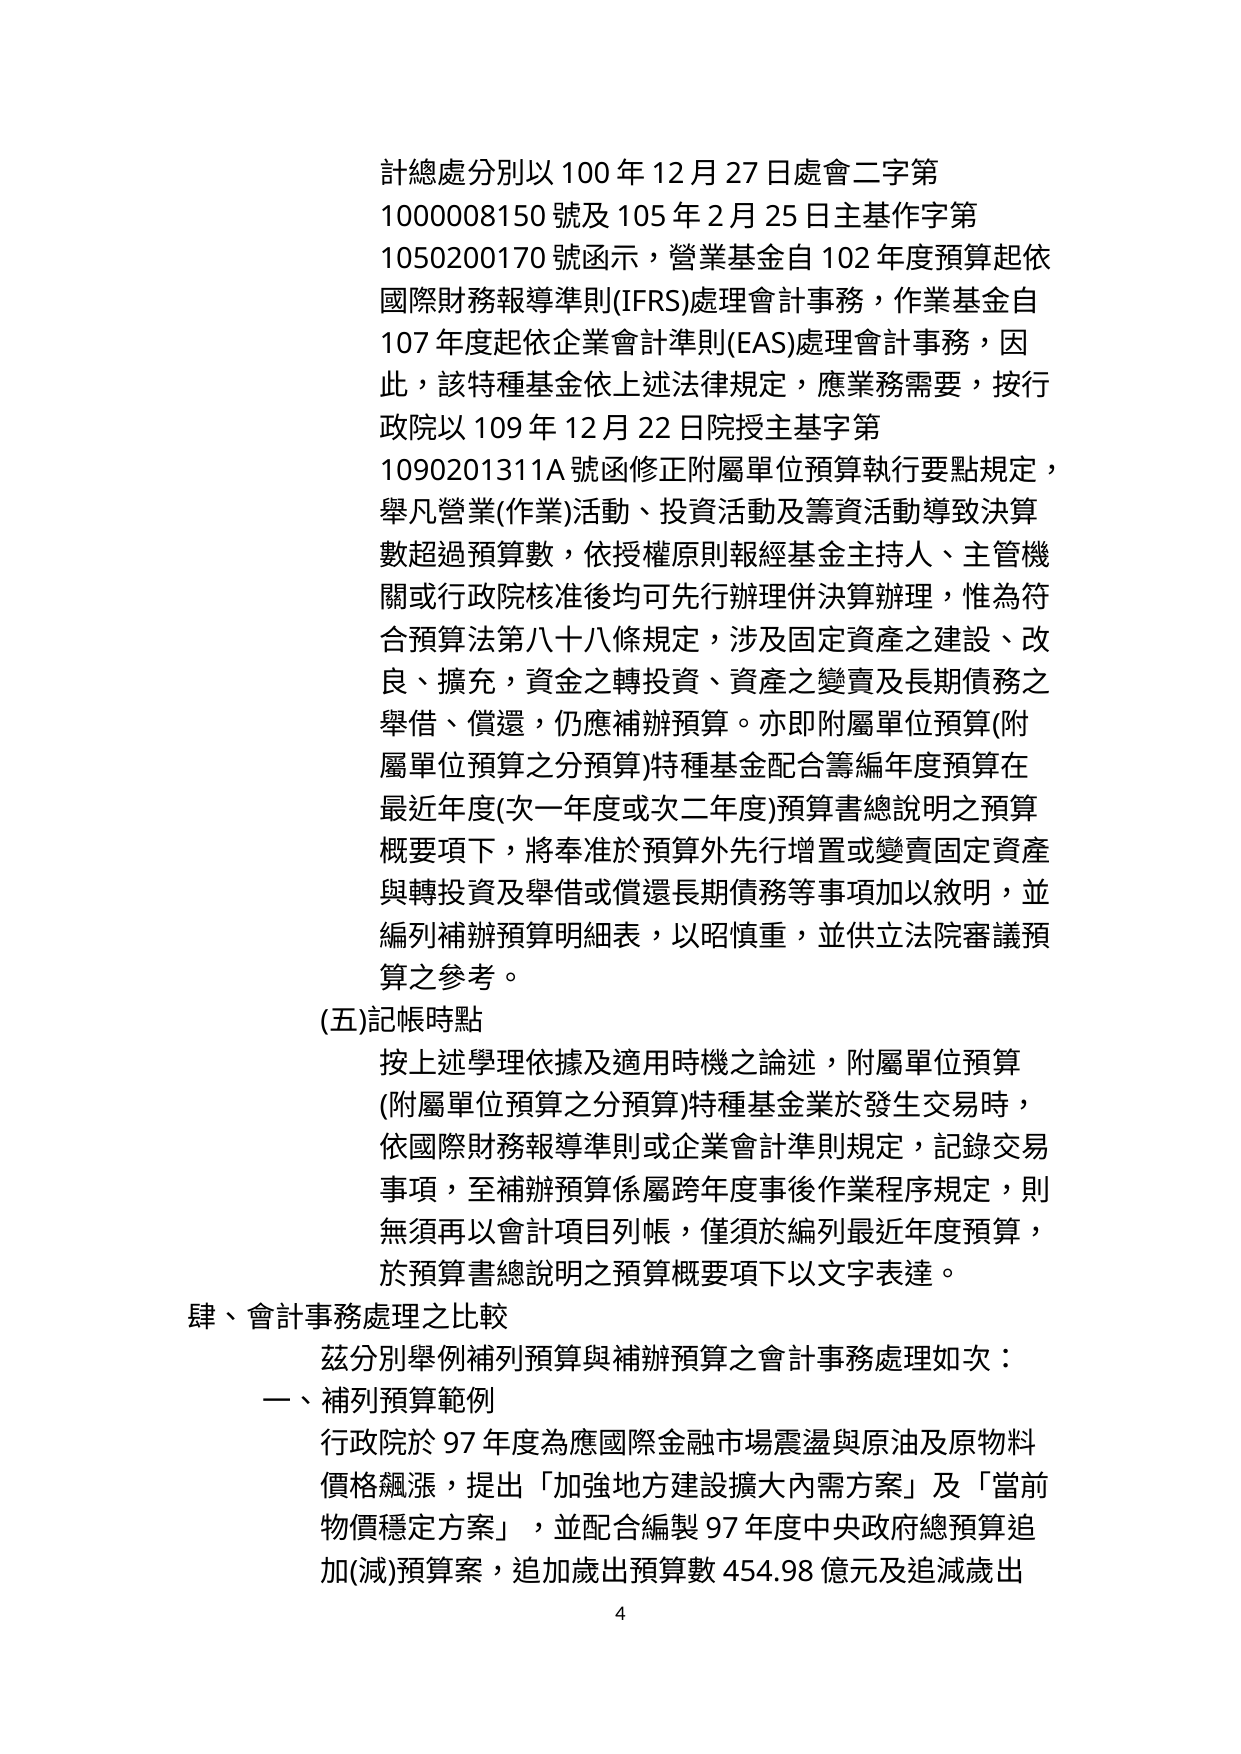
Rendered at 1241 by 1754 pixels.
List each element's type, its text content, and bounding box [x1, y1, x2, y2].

text 一、補列預算範例 [237, 1378, 1053, 1420]
list (五)記帳時點 [320, 997, 1053, 1039]
list 行政院於97年度為應國際金融市場震盪與原油及原物料價格飆漲，提出「加強地方建設擴大內需方案」及「當前物價穩定方案」，並配合編製97年度中央政府總預算追加(減)預算案，追加歲出預算數454.98億元及追減歲出 [320, 1420, 1053, 1589]
list 按上述學理依據及適用時機之論述，附屬單位預算(附屬單位預算之分預算)特種基金業於發生交易時，依國際財務報導準則或企業會計準則規定，記錄交易事項，至補辦預算係屬跨年度事後作業程序規定，則無須再以會計項目列帳，僅須於編列最近年度預算，於預算書總說明之預算概要項下以文字表達。 [379, 1039, 1053, 1293]
list 依行政院主計總處於108年12月31日以主會發字第1080501181C號函修正政府會計準則公報，其第2號至第7號明訂政府設置之特種基金收入(或收益)、支出(或費損)、固定資產、長期股權投資、長期負債、負債準備、或有負債及或有資產之會計處理，營業基金、作業基金原則採用民營事業適用之一般公認會計原則處理；特別收入基金、資本計畫基金及債務基金依法律或政府相關會計公報規定處理。復依行政院主計總處分別以100年12月27日處會二字第1000008150號及105年2月25日主基作字第1050200170號函示，營業基金自102年度預算起依國際財務報導準則(IFRS)處理會計事務，作業基金自107年度起依企業會計準則(EAS)處理會計事務，因此，該特種基金依上述法律規定，應業務需要，按行政院以109年12月22日院授主基字第1090201311A號函修正附屬單位預算執行要點規定，舉凡營業(作業)活動、投資活動及籌資活動導致決算數超過預算數，依授權原則報經基金主持人、主管機關或行政院核准後均可先行辦理併決算辦理，惟為符合預算法第八十八條規定，涉及固定資產之建設、改良、擴充，資金之轉投資、資產之變賣及長期債務之舉借、償還，仍應補辦預算。亦即附屬單位預算(附屬單位預算之分預算)特種基金配合籌編年度預算在最近年度(次一年度或次二年度)預算書總說明之預算概要項下，將奉准於預算外先行增置或變賣固定資產與轉投資及舉借或償還長期債務等事項加以敘明，並編列補辦預算明細表，以昭慎重，並供立法院審議預算之參考。 [379, 150, 1053, 997]
text 肆、會計事務處理之比較 [187, 1293, 1053, 1336]
text 茲分別舉例補列預算與補辦預算之會計事務處理如次： [262, 1336, 1053, 1378]
